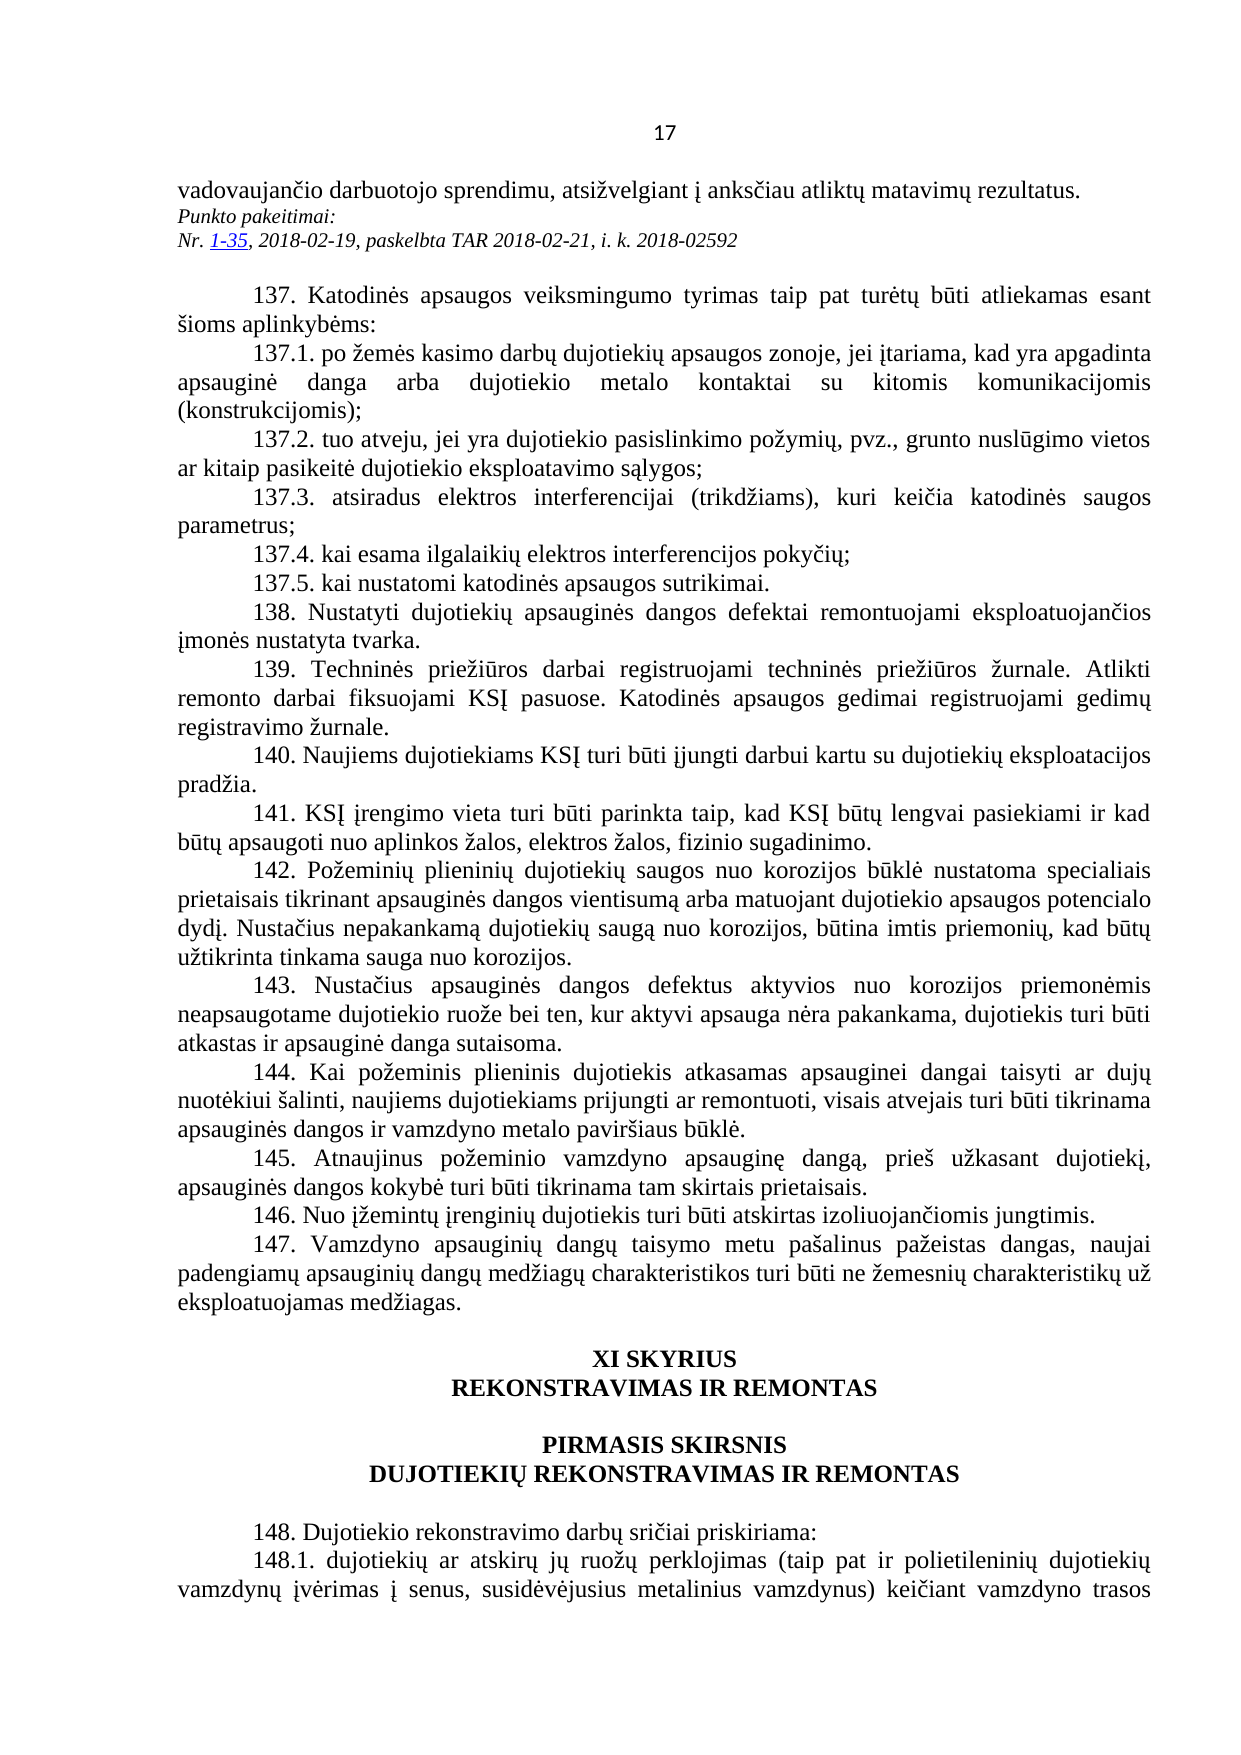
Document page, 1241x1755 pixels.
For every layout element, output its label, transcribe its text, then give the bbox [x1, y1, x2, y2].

text PIRMASIS SKIRSNIS [177, 1431, 1152, 1459]
text 137.1. po žemės kasimo darbų dujotiekių apsaugos zonoje, jei įtariama, kad yra apgadinta apsauginė danga arba dujotiekio metalo kontaktai su kitomis komunikacijomis (konstrukcijomis); [177, 338, 1152, 424]
text 137.2. tuo atveju, jei yra dujotiekio pasislinkimo požymių, pvz., grunto nuslūgimo vietos ar kitaip pasikeitė dujotiekio eksploatavimo sąlygos; [177, 424, 1152, 482]
text 140. Naujiems dujotiekiams KSĮ turi būti įjungti darbui kartu su dujotiekių eksploatacijos pradžia. [177, 741, 1152, 798]
text 137.3. atsiradus elektros interferencijai (trikdžiams), kuri keičia katodinės saugos parametrus; [177, 482, 1152, 539]
text 144. Kai požeminis plieninis dujotiekis atkasamas apsauginei dangai taisyti ar dujų nuotėkiui šalinti, naujiems dujotiekiams prijungti ar remontuoti, visais atvejais turi būti tikrinama apsauginės dangos ir vamzdyno metalo paviršiaus būklė. [177, 1057, 1152, 1143]
text 137. Katodinės apsaugos veiksmingumo tyrimas taip pat turėtų būti atliekamas esant šioms aplinkybėms: [177, 281, 1152, 338]
text 148. Dujotiekio rekonstravimo darbų sričiai priskiriama: [177, 1517, 1152, 1546]
text 137.4. kai esama ilgalaikių elektros interferencijos pokyčių; [177, 539, 1152, 568]
text XI SKYRIUS [177, 1344, 1152, 1373]
text 138. Nustatyti dujotiekių apsauginės dangos defektai remontuojami eksploatuojančios įmonės nustatyta tvarka. [177, 597, 1152, 654]
text 137.5. kai nustatomi katodinės apsaugos sutrikimai. [177, 568, 1152, 597]
text 148.1. dujotiekių ar atskirų jų ruožų perklojimas (taip pat ir polietileninių dujotiekių vamzdynų įvėrimas į senus, susidėvėjusius metalinius vamzdynus) keičiant vamzdyno trasos [177, 1546, 1152, 1603]
text Nr. 1-35, 2018-02-19, paskelbta TAR 2018-02-21, i. k. 2018-02592 [177, 228, 1152, 252]
text REKONSTRAVIMAS IR REMONTAS [177, 1373, 1152, 1402]
text 139. Techninės priežiūros darbai registruojami techninės priežiūros žurnale. Atlikti remonto darbai fiksuojami KSĮ pasuose. Katodinės apsaugos gedimai registruojami gedimų registravimo žurnale. [177, 654, 1152, 741]
text Punkto pakeitimai: [177, 204, 1152, 228]
text vadovaujančio darbuotojo sprendimu, atsižvelgiant į anksčiau atliktų matavimų rezultatus. [177, 175, 1152, 204]
text 141. KSĮ įrengimo vieta turi būti parinkta taip, kad KSĮ būtų lengvai pasiekiami ir kad būtų apsaugoti nuo aplinkos žalos, elektros žalos, fizinio sugadinimo. [177, 798, 1152, 856]
text 143. Nustačius apsauginės dangos defektus aktyvios nuo korozijos priemonėmis neapsaugotame dujotiekio ruože bei ten, kur aktyvi apsauga nėra pakankama, dujotiekis turi būti atkastas ir apsauginė danga sutaisoma. [177, 971, 1152, 1057]
text DUJOTIEKIŲ REKONSTRAVIMAS IR REMONTAS [177, 1459, 1152, 1488]
text 145. Atnaujinus požeminio vamzdyno apsauginę dangą, prieš užkasant dujotiekį, apsauginės dangos kokybė turi būti tikrinama tam skirtais prietaisais. [177, 1143, 1152, 1201]
text 146. Nuo įžemintų įrenginių dujotiekis turi būti atskirtas izoliuojančiomis jungtimis. [177, 1201, 1152, 1229]
text 147. Vamzdyno apsauginių dangų taisymo metu pašalinus pažeistas dangas, naujai padengiamų apsauginių dangų medžiagų charakteristikos turi būti ne žemesnių charakteristikų už eksploatuojamas medžiagas. [177, 1229, 1152, 1316]
text 142. Požeminių plieninių dujotiekių saugos nuo korozijos būklė nustatoma specialiais prietaisais tikrinant apsauginės dangos vientisumą arba matuojant dujotiekio apsaugos potencialo dydį. Nustačius nepakankamą dujotiekių saugą nuo korozijos, būtina imtis priemonių, kad būtų užtikrinta tinkama sauga nuo korozijos. [177, 856, 1152, 971]
